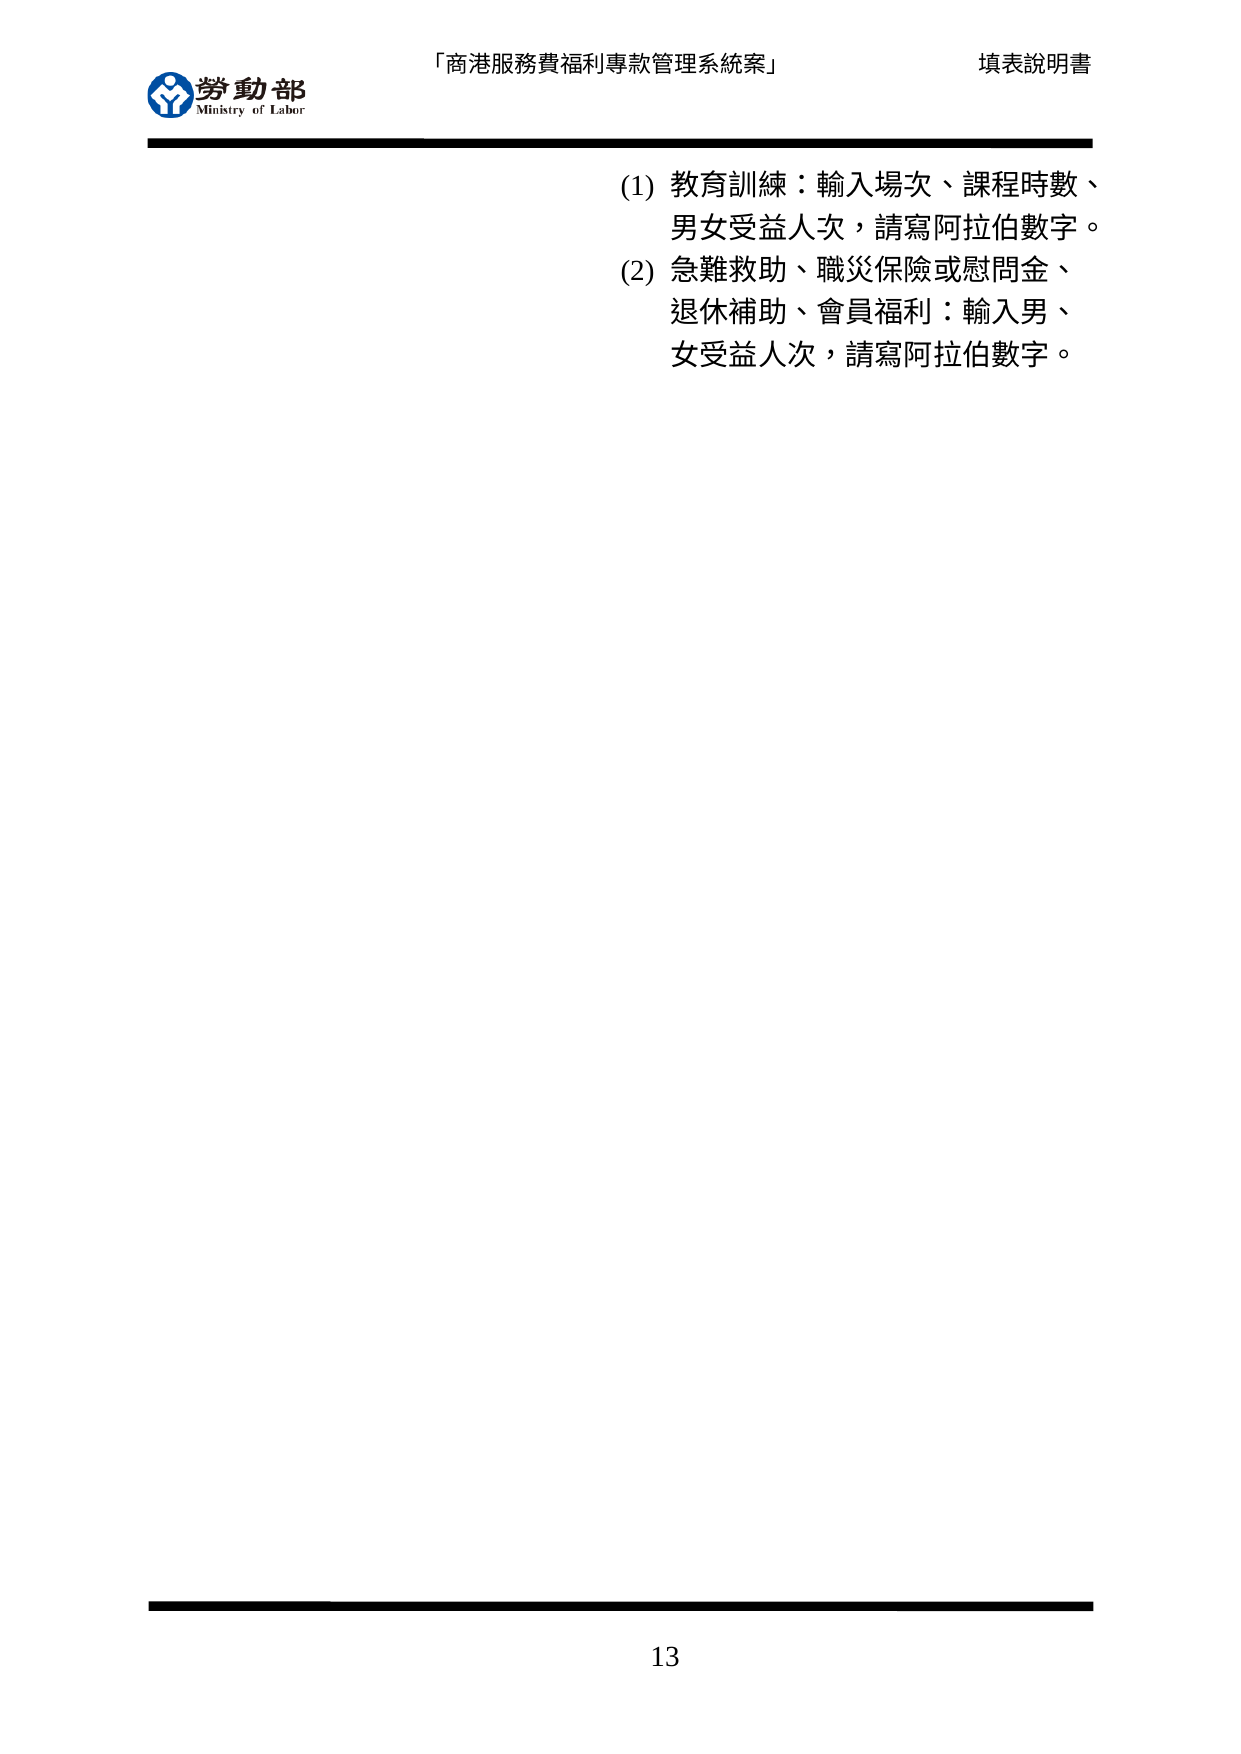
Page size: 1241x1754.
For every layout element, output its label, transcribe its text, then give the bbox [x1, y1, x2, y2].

list 教育訓練：輸入場次、課程時數、男女受益人次，請寫阿拉伯數字。 [620, 162, 1092, 246]
list 急難救助、職災保險或慰問金、退休補助、會員福利：輸入男、女受益人次，請寫阿拉伯數字。 [620, 246, 1092, 373]
